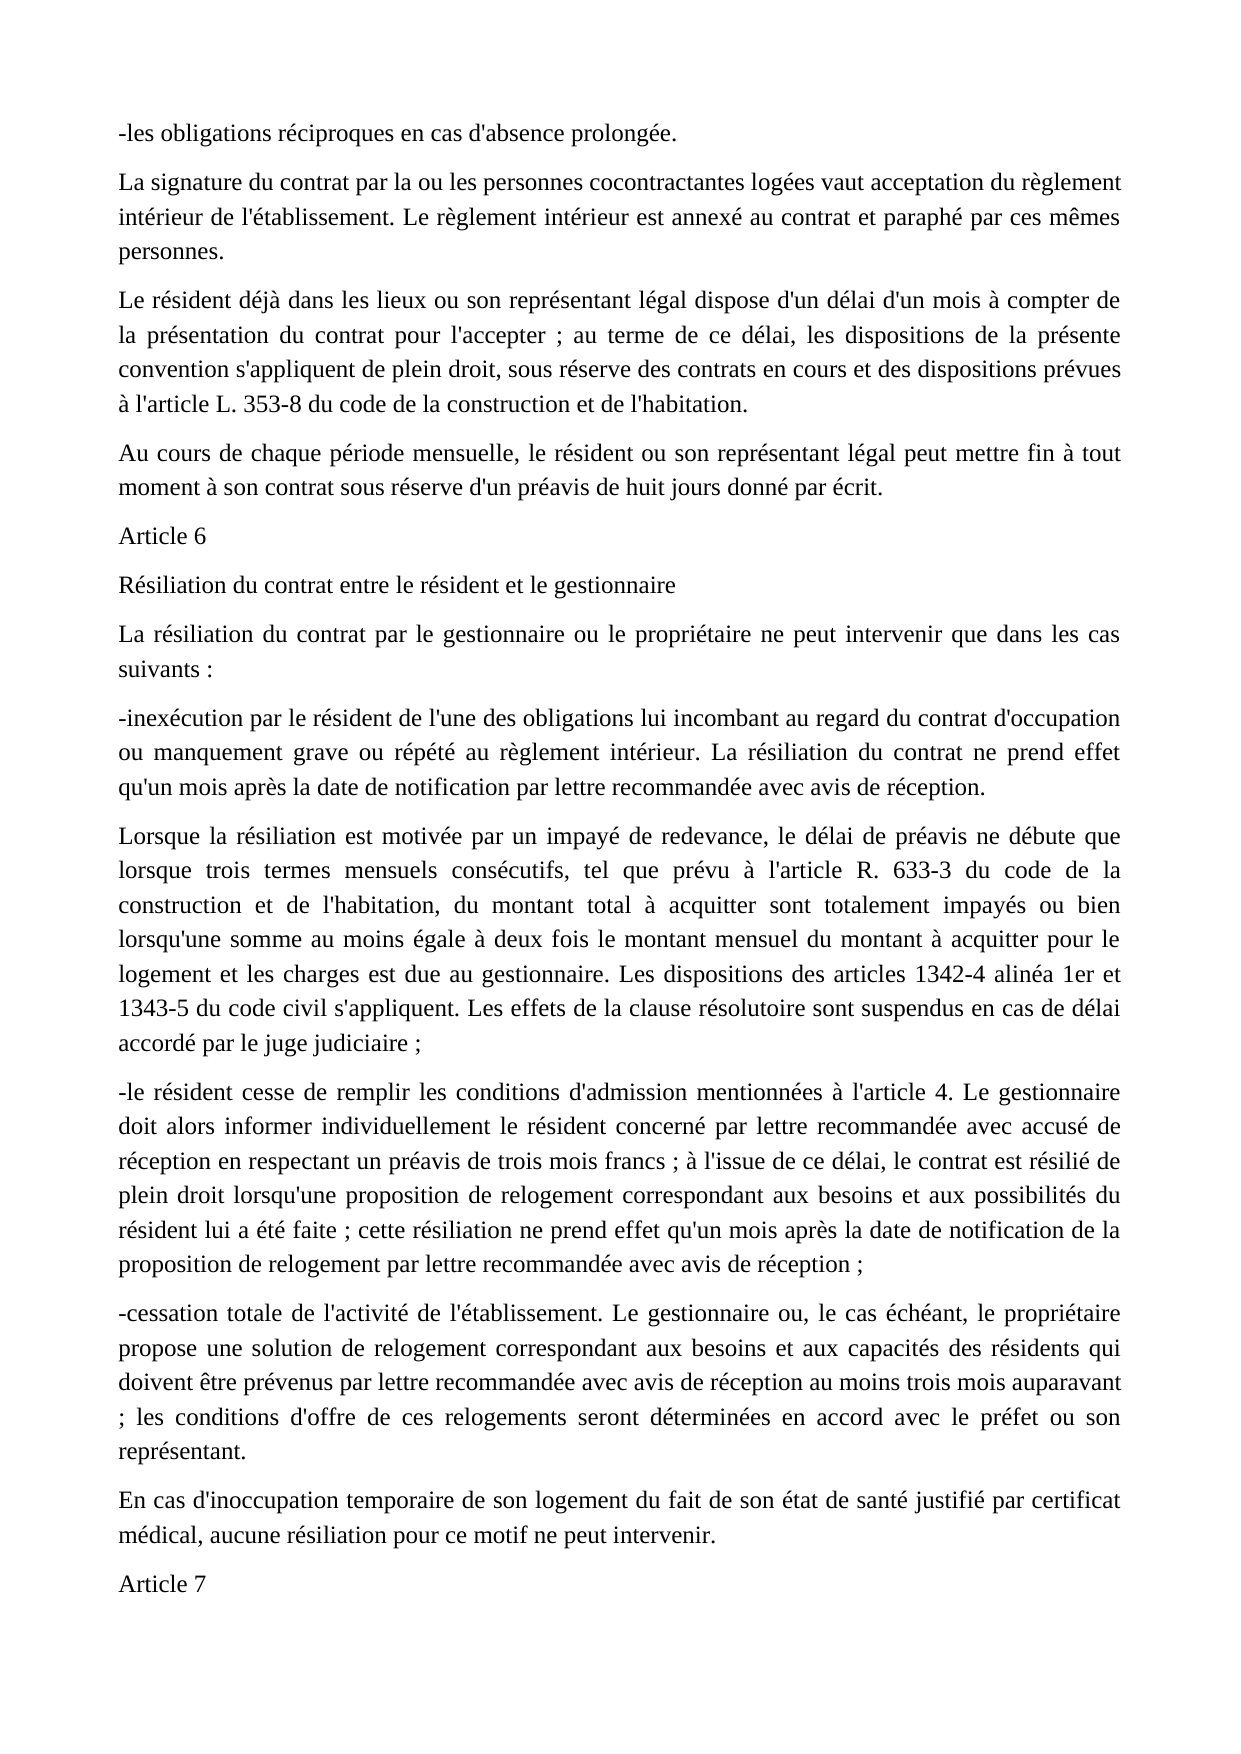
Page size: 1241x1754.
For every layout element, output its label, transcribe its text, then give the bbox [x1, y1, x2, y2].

text Article 7 [118, 1569, 1122, 1598]
text Lorsque la résiliation est motivée par un impayé de redevance, le délai de préavis ne débute que lorsque trois termes mensuels consécutifs, tel que prévu à l'article R. 633-3 du code de la construction et de l'habitation, du montant total à acquitter sont totalement impayés ou bien lorsqu'une somme au moins égale à deux fois le montant mensuel du montant à acquitter pour le logement et les charges est due au gestionnaire. Les dispositions des articles 1342-4 alinéa 1er et 1343-5 du code civil s'appliquent. Les effets de la clause résolutoire sont suspendus en cas de délai accordé par le juge judiciaire ; [118, 821, 1122, 1057]
text Résiliation du contrat entre le résident et le gestionnaire [118, 570, 1122, 599]
text En cas d'inoccupation temporaire de son logement du fait de son état de santé justifié par certificat médical, aucune résiliation pour ce motif ne peut intervenir. [118, 1485, 1122, 1548]
text Article 6 [118, 521, 1122, 550]
text Au cours de chaque période mensuelle, le résident ou son représentant légal peut mettre fin à tout moment à son contrat sous réserve d'un préavis de huit jours donné par écrit. [118, 438, 1122, 501]
text -inexécution par le résident de l'une des obligations lui incombant au regard du contrat d'occupation ou manquement grave ou répété au règlement intérieur. La résiliation du contrat ne prend effet qu'un mois après la date de notification par lettre recommandée avec avis de réception. [118, 703, 1122, 801]
text -cessation totale de l'activité de l'établissement. Le gestionnaire ou, le cas échéant, le propriétaire propose une solution de relogement correspondant aux besoins et aux capacités des résidents qui doivent être prévenus par lettre recommandée avec avis de réception au moins trois mois auparavant ; les conditions d'offre de ces relogements seront déterminées en accord avec le préfet ou son représentant. [118, 1298, 1122, 1465]
text -les obligations réciproques en cas d'absence prolongée. [118, 118, 1122, 147]
text Le résident déjà dans les lieux ou son représentant légal dispose d'un délai d'un mois à compter de la présentation du contrat pour l'accepter ; au terme de ce délai, les dispositions de la présente convention s'appliquent de plein droit, sous réserve des contrats en cours et des dispositions prévues à l'article L. 353-8 du code de la construction et de l'habitation. [118, 285, 1122, 417]
text -le résident cesse de remplir les conditions d'admission mentionnées à l'article 4. Le gestionnaire doit alors informer individuellement le résident concerné par lettre recommandée avec accusé de réception en respectant un préavis de trois mois francs ; à l'issue de ce délai, le contrat est résilié de plein droit lorsqu'une proposition de relogement correspondant aux besoins et aux possibilités du résident lui a été faite ; cette résiliation ne prend effet qu'un mois après la date de notification de la proposition de relogement par lettre recommandée avec avis de réception ; [118, 1077, 1122, 1278]
text La résiliation du contrat par le gestionnaire ou le propriétaire ne peut intervenir que dans les cas suivants : [118, 619, 1122, 683]
text La signature du contrat par la ou les personnes cocontractantes logées vaut acceptation du règlement intérieur de l'établissement. Le règlement intérieur est annexé au contrat et paraphé par ces mêmes personnes. [118, 167, 1122, 265]
